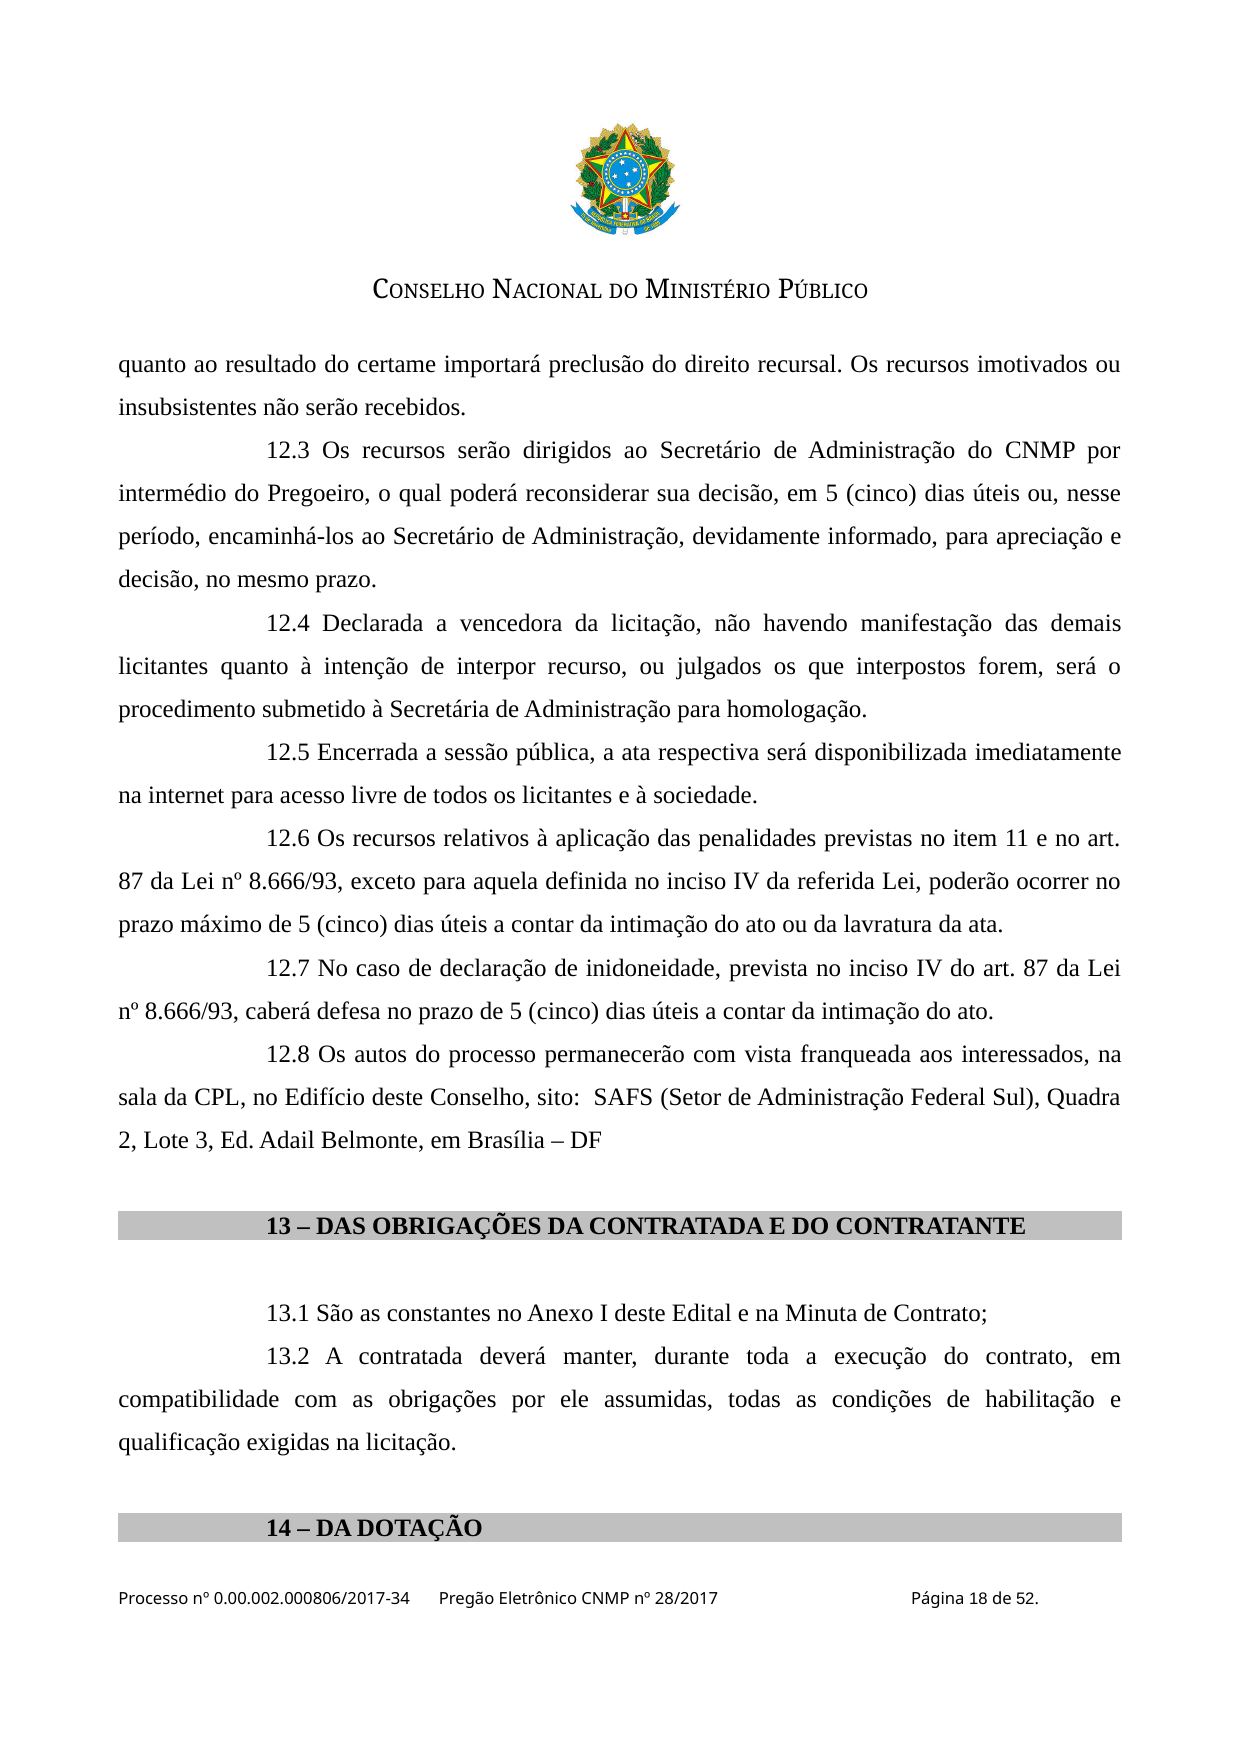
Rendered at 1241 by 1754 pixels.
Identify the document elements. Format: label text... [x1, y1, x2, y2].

text 12.3 Os recursos serão dirigidos ao Secretário de Administração do CNMP por intermédio do Pregoeiro, o qual poderá reconsiderar sua decisão, em 5 (cinco) dias úteis ou, nesse período, encaminhá-los ao Secretário de Administração, devidamente informado, para apreciação e decisão, no mesmo prazo. [118, 435, 1122, 593]
text 12.5 Encerrada a sessão pública, a ata respectiva será disponibilizada imediatamente na internet para acesso livre de todos os licitantes e à sociedade. [118, 737, 1122, 809]
text 12.8 Os autos do processo permanecerão com vista franqueada aos interessados, na sala da CPL, no Edifício deste Conselho, sito: SAFS (Setor de Administração Federal Sul), Quadra 2, Lote 3, Ed. Adail Belmonte, em Brasília – DF [118, 1039, 1122, 1154]
text quanto ao resultado do certame importará preclusão do direito recursal. Os recursos imotivados ou insubsistentes não serão recebidos. [118, 349, 1122, 421]
text 13.1 São as constantes no Anexo I deste Edital e na Minuta de Contrato; [118, 1298, 1122, 1326]
text 12.4 Declarada a vencedora da licitação, não havendo manifestação das demais licitantes quanto à intenção de interpor recurso, ou julgados os que interpostos forem, será o procedimento submetido à Secretária de Administração para homologação. [118, 608, 1122, 723]
text 12.7 No caso de declaração de inidoneidade, prevista no inciso IV do art. 87 da Lei nº 8.666/93, caberá defesa no prazo de 5 (cinco) dias úteis a contar da intimação do ato. [118, 953, 1122, 1024]
text 13.2 A contratada deverá manter, durante toda a execução do contrato, em compatibilidade com as obrigações por ele assumidas, todas as condições de habilitação e qualificação exigidas na licitação. [118, 1341, 1122, 1456]
text 13 – DAS OBRIGAÇÕES DA CONTRATADA E DO CONTRATANTE [118, 1211, 1122, 1240]
subtitle 14 – DA DOTAÇÃO [118, 1513, 1122, 1542]
text 12.6 Os recursos relativos à aplicação das penalidades previstas no item 11 e no art. 87 da Lei nº 8.666/93, exceto para aquela definida no inciso IV da referida Lei, poderão ocorrer no prazo máximo de 5 (cinco) dias úteis a contar da intimação do ato ou da lavratura da ata. [118, 823, 1122, 938]
